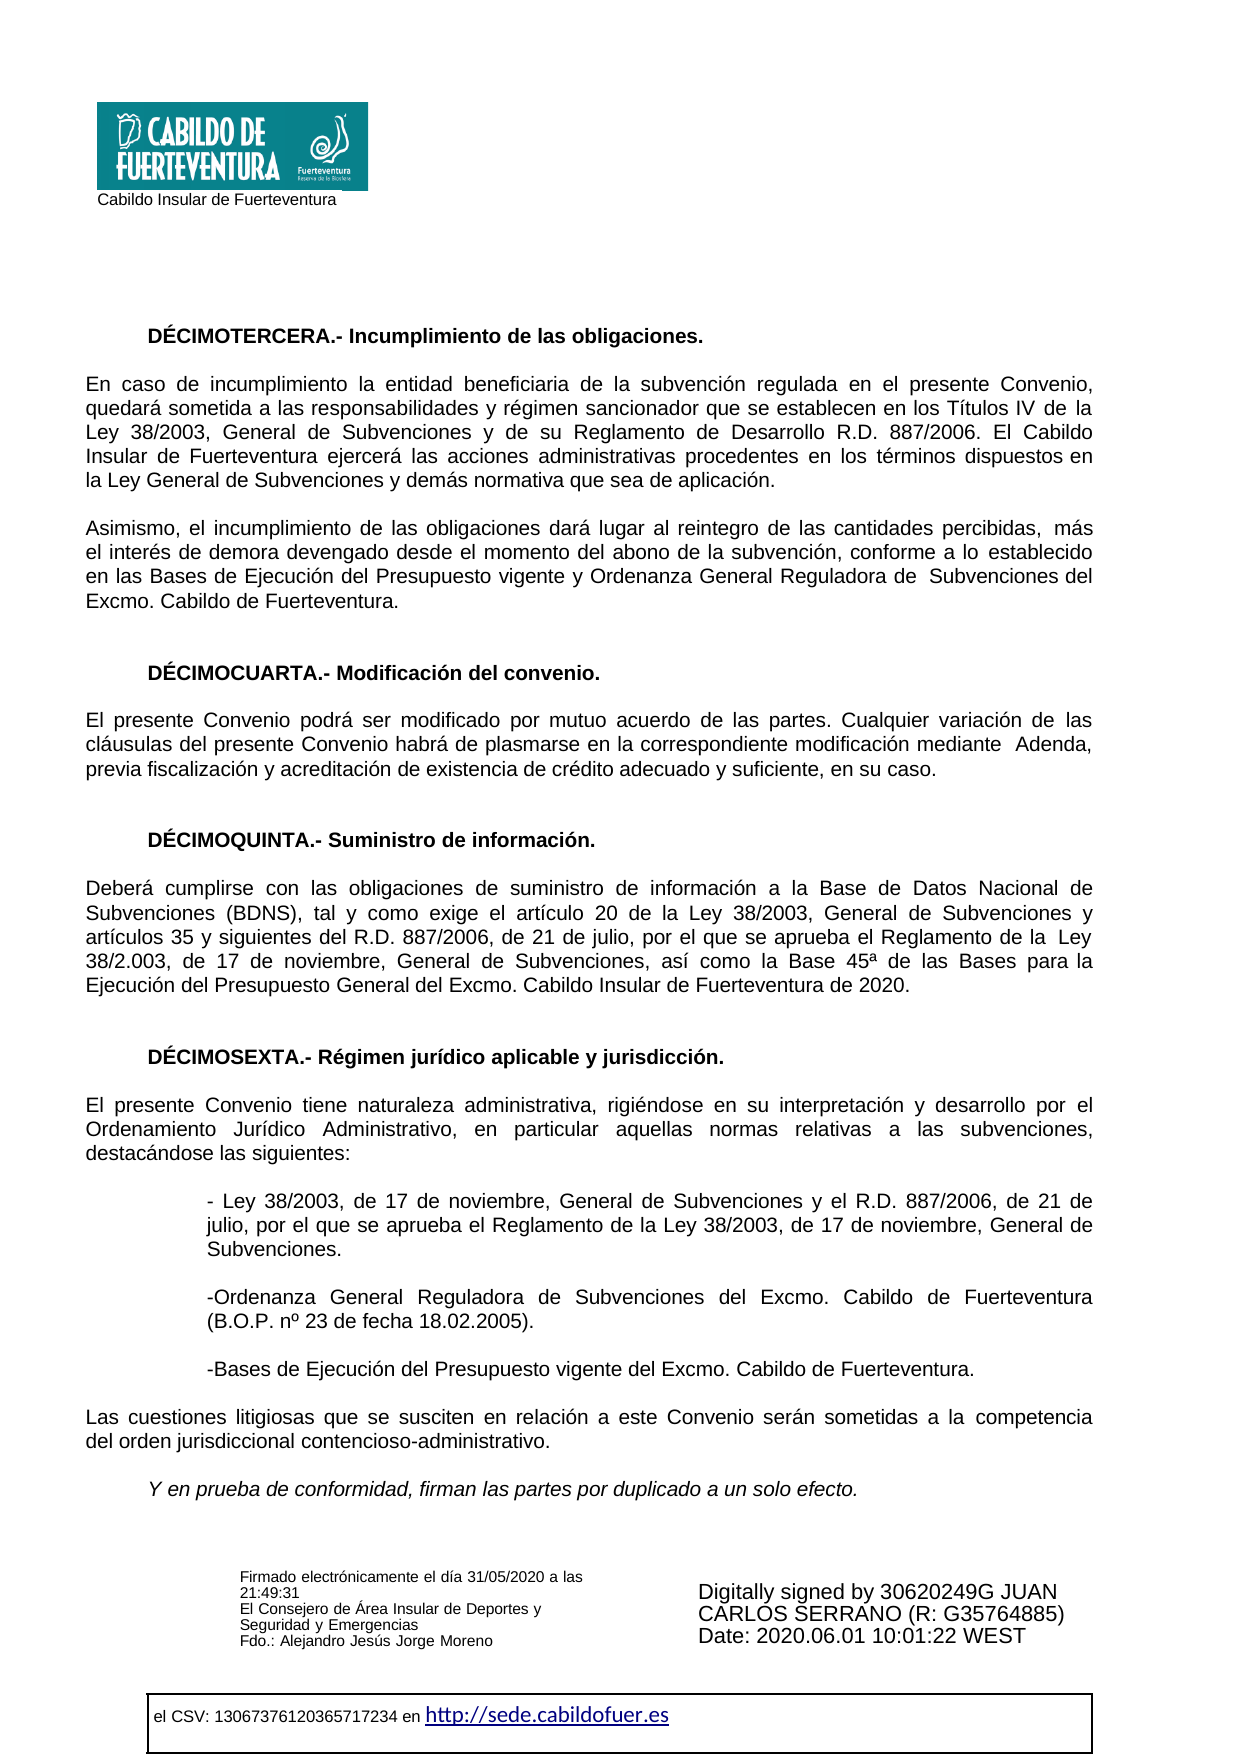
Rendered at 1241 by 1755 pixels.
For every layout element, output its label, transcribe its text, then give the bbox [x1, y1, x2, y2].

text Fdo.: Alejandro Jesús Jorge Moreno [239, 1634, 587, 1649]
text Digitally signed by 30620249G JUAN CARLOS SERRANO (R: G35764885) Date: 2020.06.01 10:01:22 WEST [698, 1582, 1066, 1648]
text - Ley 38/2003, de 17 de noviembre, General de Subvenciones y el R.D. 887/2006, de 21 de julio, por el que se aprueba el Reglamento de la Ley 38/2003, de 17 de noviembre, General de Subvenciones. [207, 1189, 1093, 1261]
subtitle DÉCIMOQUINTA.- Suministro de información. [147, 828, 1107, 852]
text -Ordenanza General Reguladora de Subvenciones del Excmo. Cabildo de Fuerteventura (B.O.P. nº 23 de fecha 18.02.2005). [207, 1285, 1093, 1333]
text El Consejero de Área Insular de Deportes y Seguridad y Emergencias [239, 1602, 545, 1634]
text El presente Convenio podrá ser modificado por mutuo acuerdo de las partes. Cualquier variación de las cláusulas del presente Convenio habrá de plasmarse en la correspondiente modificación mediante Adenda, previa fiscalización y acreditación de existencia de crédito adecuado y suficiente, en su caso. [85, 708, 1093, 780]
text Y en prueba de conformidad, firman las partes por duplicado a un solo efecto. [147, 1477, 1107, 1501]
text Deberá cumplirse con las obligaciones de suministro de información a la Base de Datos Nacional de Subvenciones (BDNS), tal y como exige el artículo 20 de la Ley 38/2003, General de Subvenciones y artículos 35 y siguientes del R.D. 887/2006, de 21 de julio, por el que se aprueba el Reglamento de la Ley 38/2.003, de 17 de noviembre, General de Subvenciones, así como la Base 45ª de las Bases para la Ejecución del Presupuesto General del Excmo. Cabildo Insular de Fuerteventura de 2020. [85, 876, 1093, 997]
text En caso de incumplimiento la entidad beneficiaria de la subvención regulada en el presente Convenio, quedará sometida a las responsabilidades y régimen sancionador que se establecen en los Títulos IV de la Ley 38/2003, General de Subvenciones y de su Reglamento de Desarrollo R.D. 887/2006. El Cabildo Insular de Fuerteventura ejercerá las acciones administrativas procedentes en los términos dispuestos en la Ley General de Subvenciones y demás normativa que sea de aplicación. [85, 371, 1093, 492]
subtitle DÉCIMOTERCERA.- Incumplimiento de las obligaciones. [147, 323, 1107, 347]
text El presente Convenio tiene naturaleza administrativa, rigiéndose en su interpretación y desarrollo por el Ordenamiento Jurídico Administrativo, en particular aquellas normas relativas a las subvenciones, destacándose las siguientes: [85, 1092, 1093, 1165]
subtitle DÉCIMOSEXTA.- Régimen jurídico aplicable y jurisdicción. [147, 1044, 1107, 1068]
text Asimismo, el incumplimiento de las obligaciones dará lugar al reintegro de las cantidades percibidas, más el interés de demora devengado desde el momento del abono de la subvención, conforme a lo establecido en las Bases de Ejecución del Presupuesto vigente y Ordenanza General Reguladora de Subvenciones del Excmo. Cabildo de Fuerteventura. [85, 516, 1093, 612]
text Firmado electrónicamente el día 31/05/2020 a las 21:49:31 [239, 1570, 587, 1602]
text Las cuestiones litigiosas que se susciten en relación a este Convenio serán sometidas a la competencia del orden jurisdiccional contencioso-administrativo. [85, 1404, 1093, 1453]
subtitle DÉCIMOCUARTA.- Modificación del convenio. [147, 660, 1107, 684]
text -Bases de Ejecución del Presupuesto vigente del Excmo. Cabildo de Fuerteventura. [207, 1357, 1107, 1381]
